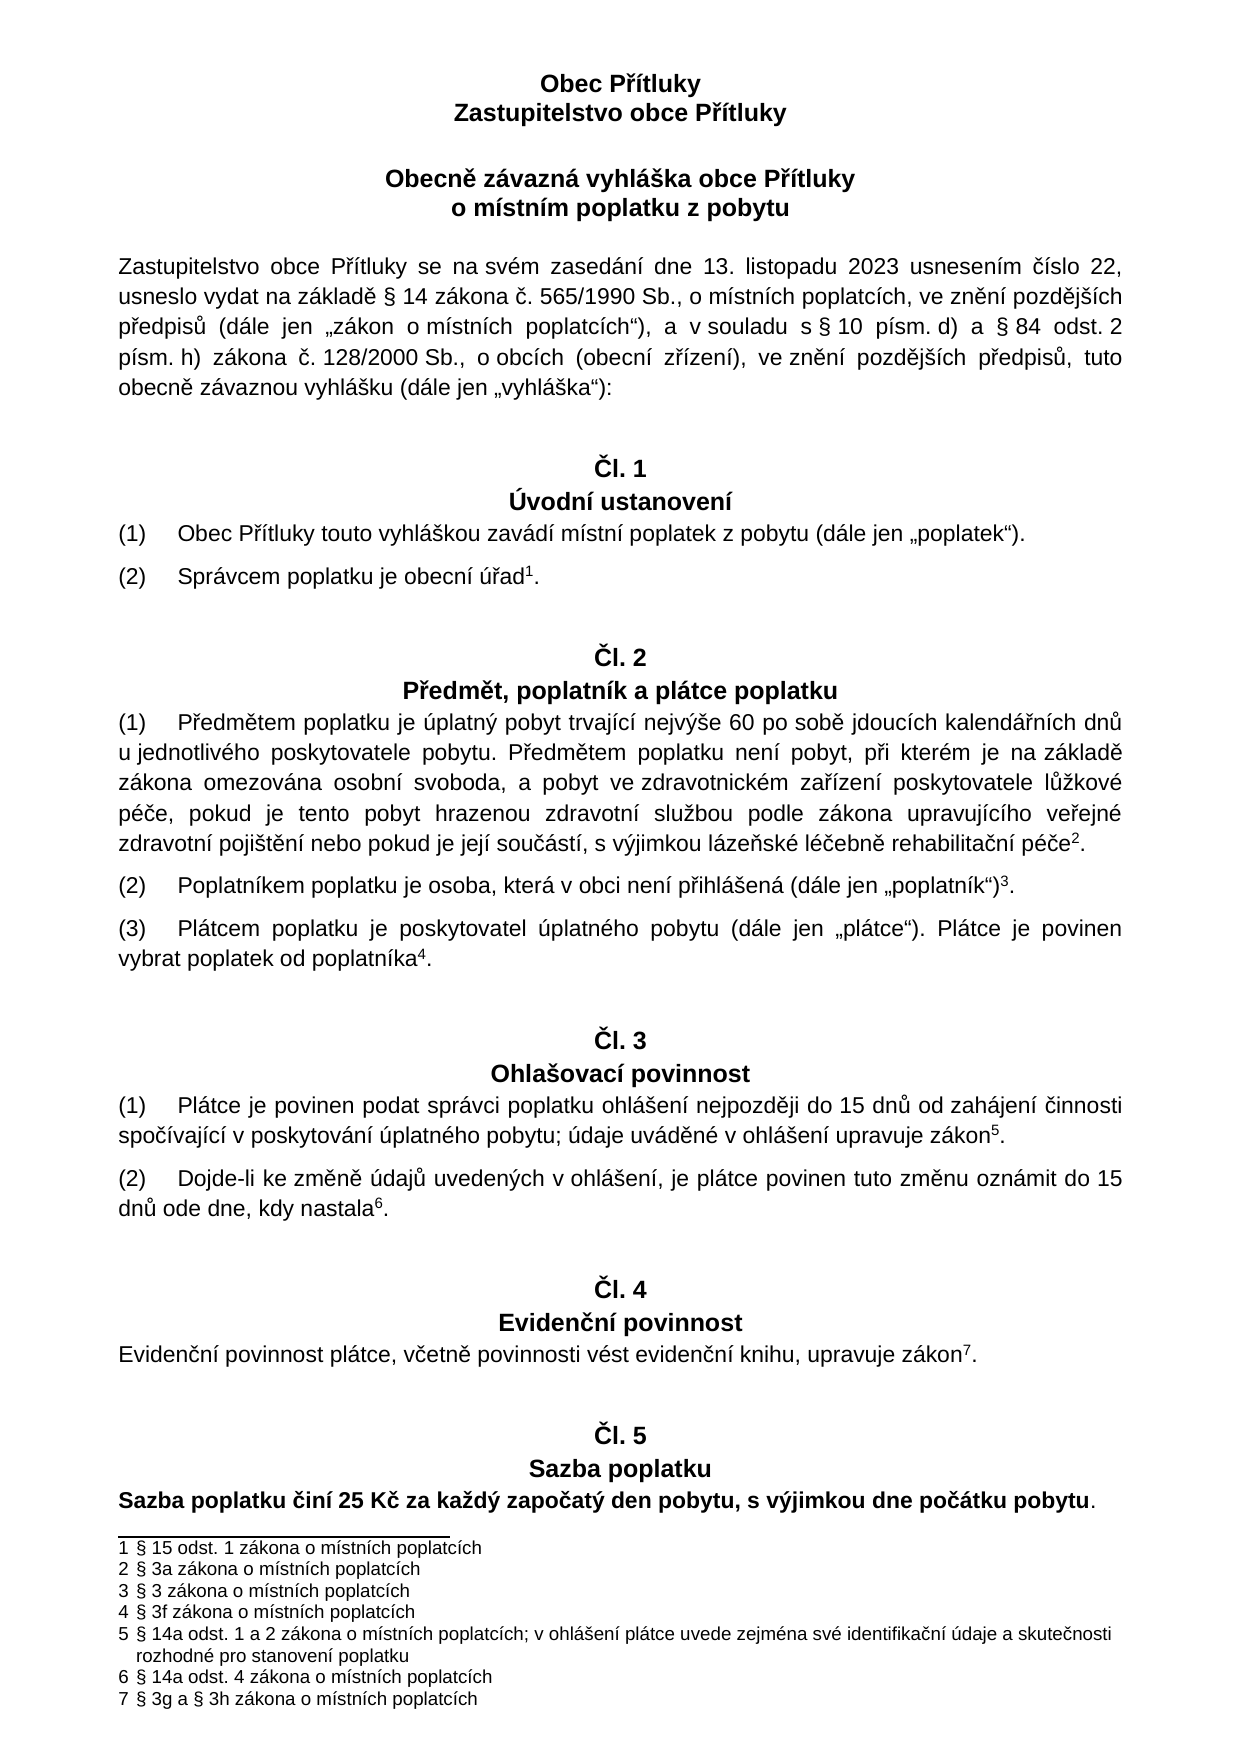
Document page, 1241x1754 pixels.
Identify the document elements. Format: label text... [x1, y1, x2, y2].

list § 15 odst. 1 zákona o místních poplatcích [118, 1537, 1122, 1558]
subtitle Čl. 3 Ohlašovací povinnost [118, 1026, 1122, 1087]
list Plátce je povinen podat správci poplatku ohlášení nejpozději do 15 dnů od zahájení činnosti spočívající v poskytování úplatného pobytu; údaje uváděné v ohlášení upravuje zákon. [118, 1092, 1122, 1148]
text Zastupitelstvo obce Přítluky se na svém zasedání dne 13. listopadu 2023 usnesením číslo 22, usneslo vydat na základě § 14 zákona č. 565/1990 Sb., o místních poplatcích, ve znění pozdějších předpisů (dále jen „zákon o místních poplatcích“), a v souladu s § 10 písm. d) a § 84 odst. 2 písm. h) zákona č. 128/2000 Sb., o obcích (obecní zřízení), ve znění pozdějších předpisů, tuto obecně závaznou vyhlášku (dále jen „vyhláška“): [118, 253, 1122, 400]
list Plátcem poplatku je poskytovatel úplatného pobytu (dále jen „plátce“). Plátce je povinen vybrat poplatek od poplatníka. [118, 915, 1122, 972]
subtitle Obecně závazná vyhláška obce Přítluky o místním poplatku z pobytu [118, 164, 1122, 222]
text Evidenční povinnost plátce, včetně povinnosti vést evidenční knihu, upravuje zákon. [118, 1341, 1122, 1367]
list § 3a zákona o místních poplatcích [118, 1558, 1122, 1580]
subtitle Čl. 1 Úvodní ustanovení [118, 454, 1122, 516]
list Obec Přítluky touto vyhláškou zavádí místní poplatek z pobytu (dále jen „poplatek“). [118, 520, 1122, 546]
list Dojde-li ke změně údajů uvedených v ohlášení, je plátce povinen tuto změnu oznámit do 15 dnů ode dne, kdy nastala. [118, 1164, 1122, 1221]
list § 3f zákona o místních poplatcích [118, 1601, 1122, 1623]
list Předmětem poplatku je úplatný pobyt trvající nejvýše 60 po sobě jdoucích kalendářních dnů u jednotlivého poskytovatele pobytu. Předmětem poplatku není pobyt, při kterém je na základě zákona omezována osobní svoboda, a pobyt ve zdravotnickém zařízení poskytovatele lůžkové péče, pokud je tento pobyt hrazenou zdravotní službou podle zákona upravujícího veřejné zdravotní pojištění nebo pokud je její součástí, s výjimkou lázeňské léčebně rehabilitační péče. [118, 709, 1122, 856]
list § 3 zákona o místních poplatcích [118, 1580, 1122, 1601]
text § 3g a § 3h zákona o místních poplatcích [118, 1688, 1122, 1709]
list Správcem poplatku je obecní úřad. [118, 563, 1122, 589]
text Sazba poplatku činí 25 Kč za každý započatý den pobytu, s výjimkou dne počátku pobytu. [118, 1487, 1122, 1514]
list § 14a odst. 1 a 2 zákona o místních poplatcích; v ohlášení plátce uvede zejména své identifikační údaje a skutečnosti rozhodné pro stanovení poplatku [118, 1623, 1122, 1666]
subtitle Čl. 4 Evidenční povinnost [118, 1275, 1122, 1337]
subtitle Čl. 5 Sazba poplatku [118, 1421, 1122, 1483]
text Obec Přítluky Zastupitelstvo obce Přítluky [118, 69, 1122, 127]
list Poplatníkem poplatku je osoba, která v obci není přihlášená (dále jen „poplatník“). [118, 872, 1122, 899]
subtitle Čl. 2 Předmět, poplatník a plátce poplatku [118, 643, 1122, 705]
list § 14a odst. 4 zákona o místních poplatcích [118, 1666, 1122, 1688]
